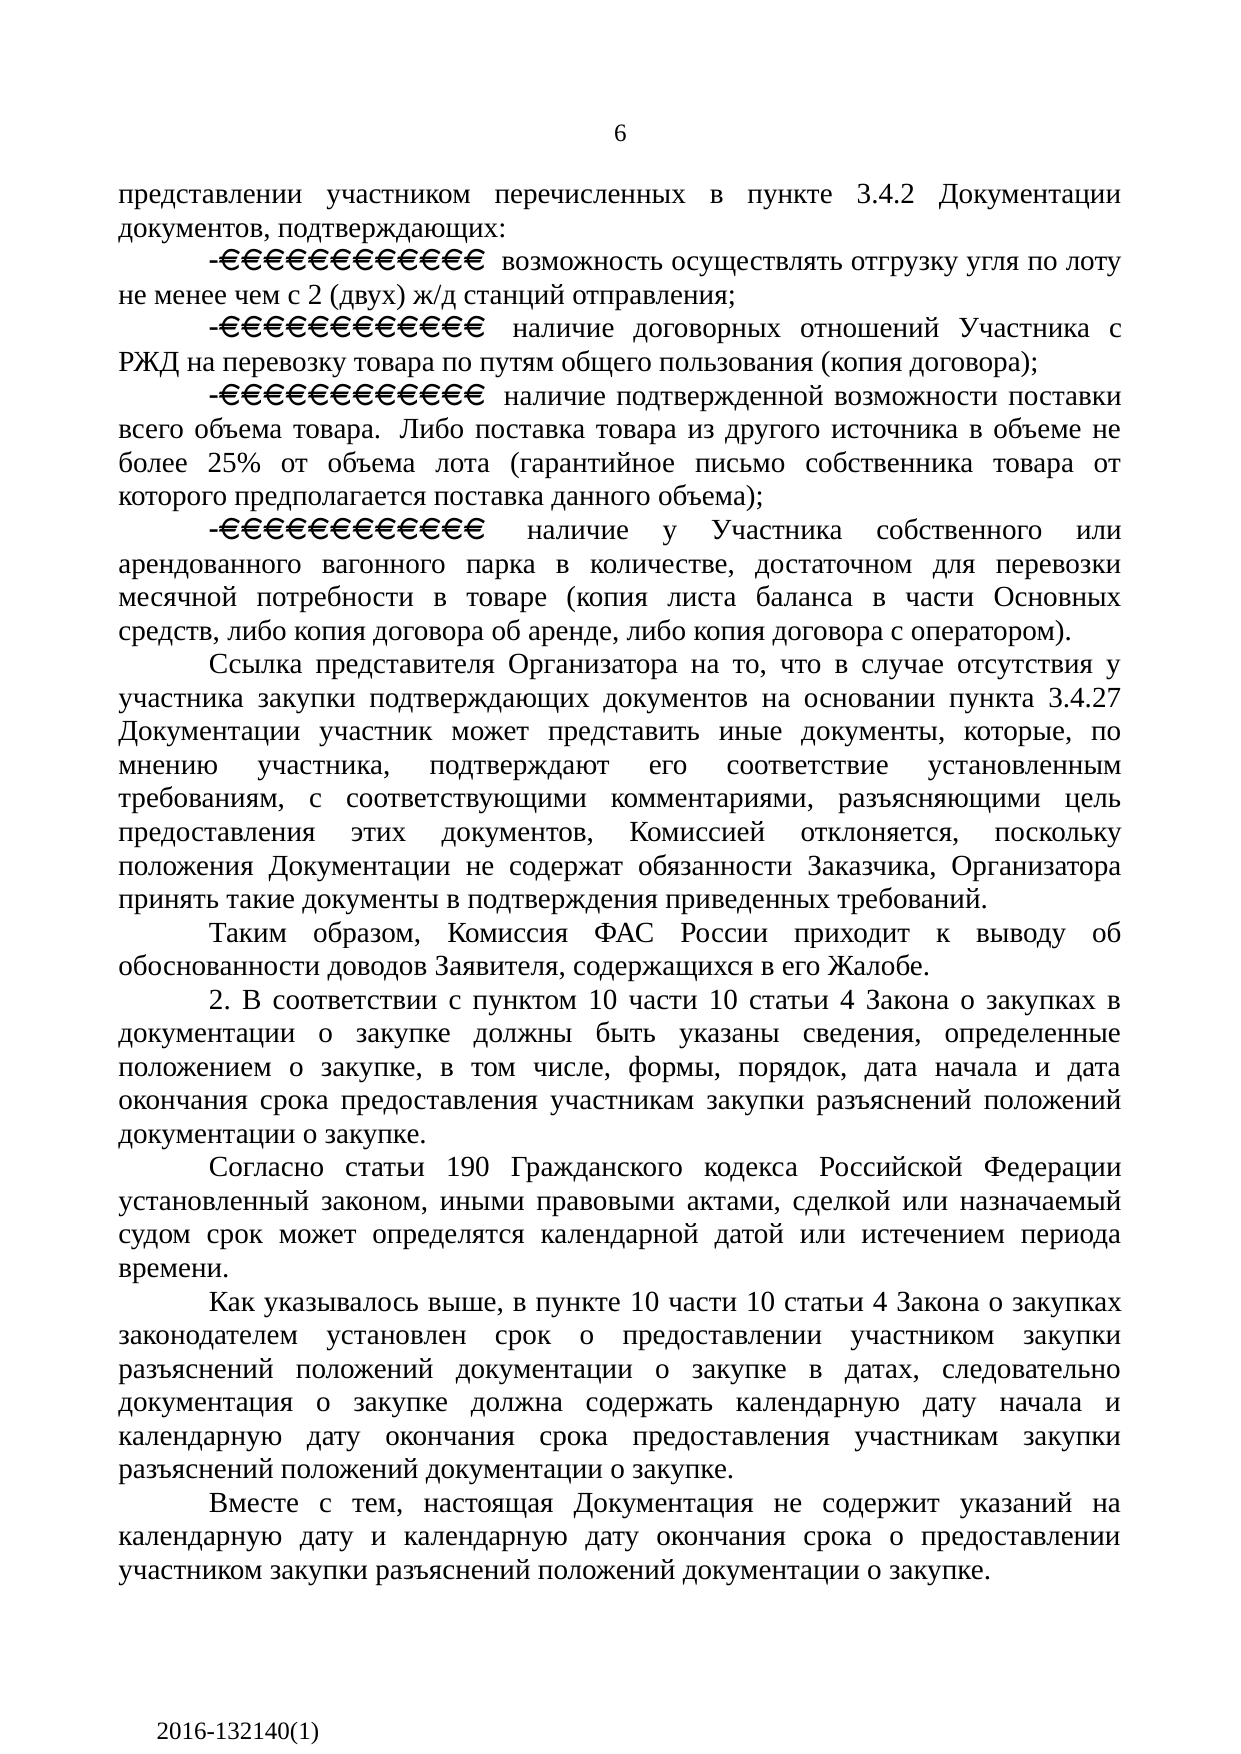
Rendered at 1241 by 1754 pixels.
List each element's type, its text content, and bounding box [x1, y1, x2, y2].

text Таким образом, Комиссия ФАС России приходит к выводу об обоснованности доводов Заявителя, содержащихся в его Жалобе. [118, 915, 1122, 982]
text - наличие договорных отношений Участника с РЖД на перевозку товара по путям общего пользования (копия договора); [118, 311, 1122, 378]
text Согласно статьи 190 Гражданского кодекса Российской Федерации установленный законом, иными правовыми актами, сделкой или назначаемый судом срок может определятся календарной датой или истечением периода времени. [118, 1149, 1122, 1284]
text - наличие подтвержденной возможности поставки всего объема товара. Либо поставка товара из другого источника в объеме не более 25% от объема лота (гарантийное письмо собственника товара от которого предполагается поставка данного объема); [118, 378, 1122, 512]
text - наличие у Участника собственного или арендованного вагонного парка в количестве, достаточном для перевозки месячной потребности в товаре (копия листа баланса в части Основных средств, либо копия договора об аренде, либо копия договора с оператором). [118, 512, 1122, 646]
text Вместе с тем, настоящая Документация не содержит указаний на календарную дату и календарную дату окончания срока о предоставлении участником закупки разъяснений положений документации о закупке. [118, 1485, 1122, 1586]
text Ссылка представителя Организатора на то, что в случае отсутствия у участника закупки подтверждающих документов на основании пункта 3.4.27 Документации участник может представить иные документы, которые, по мнению участника, подтверждают его соответствие установленным требованиям, с соответствующими комментариями, разъясняющими цель предоставления этих документов, Комиссией отклоняется, поскольку положения Документации не содержат обязанности Заказчика, Организатора принять такие документы в подтверждения приведенных требований. [118, 646, 1122, 915]
text Как указывалось выше, в пункте 10 части 10 статьи 4 Закона о закупках законодателем установлен срок о предоставлении участником закупки разъяснений положений документации о закупке в датах, следовательно документация о закупке должна содержать календарную дату начала и календарную дату окончания срока предоставления участникам закупки разъяснений положений документации о закупке. [118, 1284, 1122, 1485]
text - возможность осуществлять отгрузку угля по лоту не менее чем с 2 (двух) ж/д станций отправления; [118, 243, 1122, 311]
text представлении участником перечисленных в пункте 3.4.2 Документации документов, подтверждающих: [118, 176, 1122, 243]
text 2. В соответствии с пунктом 10 части 10 статьи 4 Закона о закупках в документации о закупке должны быть указаны сведения, определенные положением о закупке, в том числе, формы, порядок, дата начала и дата окончания срока предоставления участникам закупки разъяснений положений документации о закупке. [118, 982, 1122, 1149]
